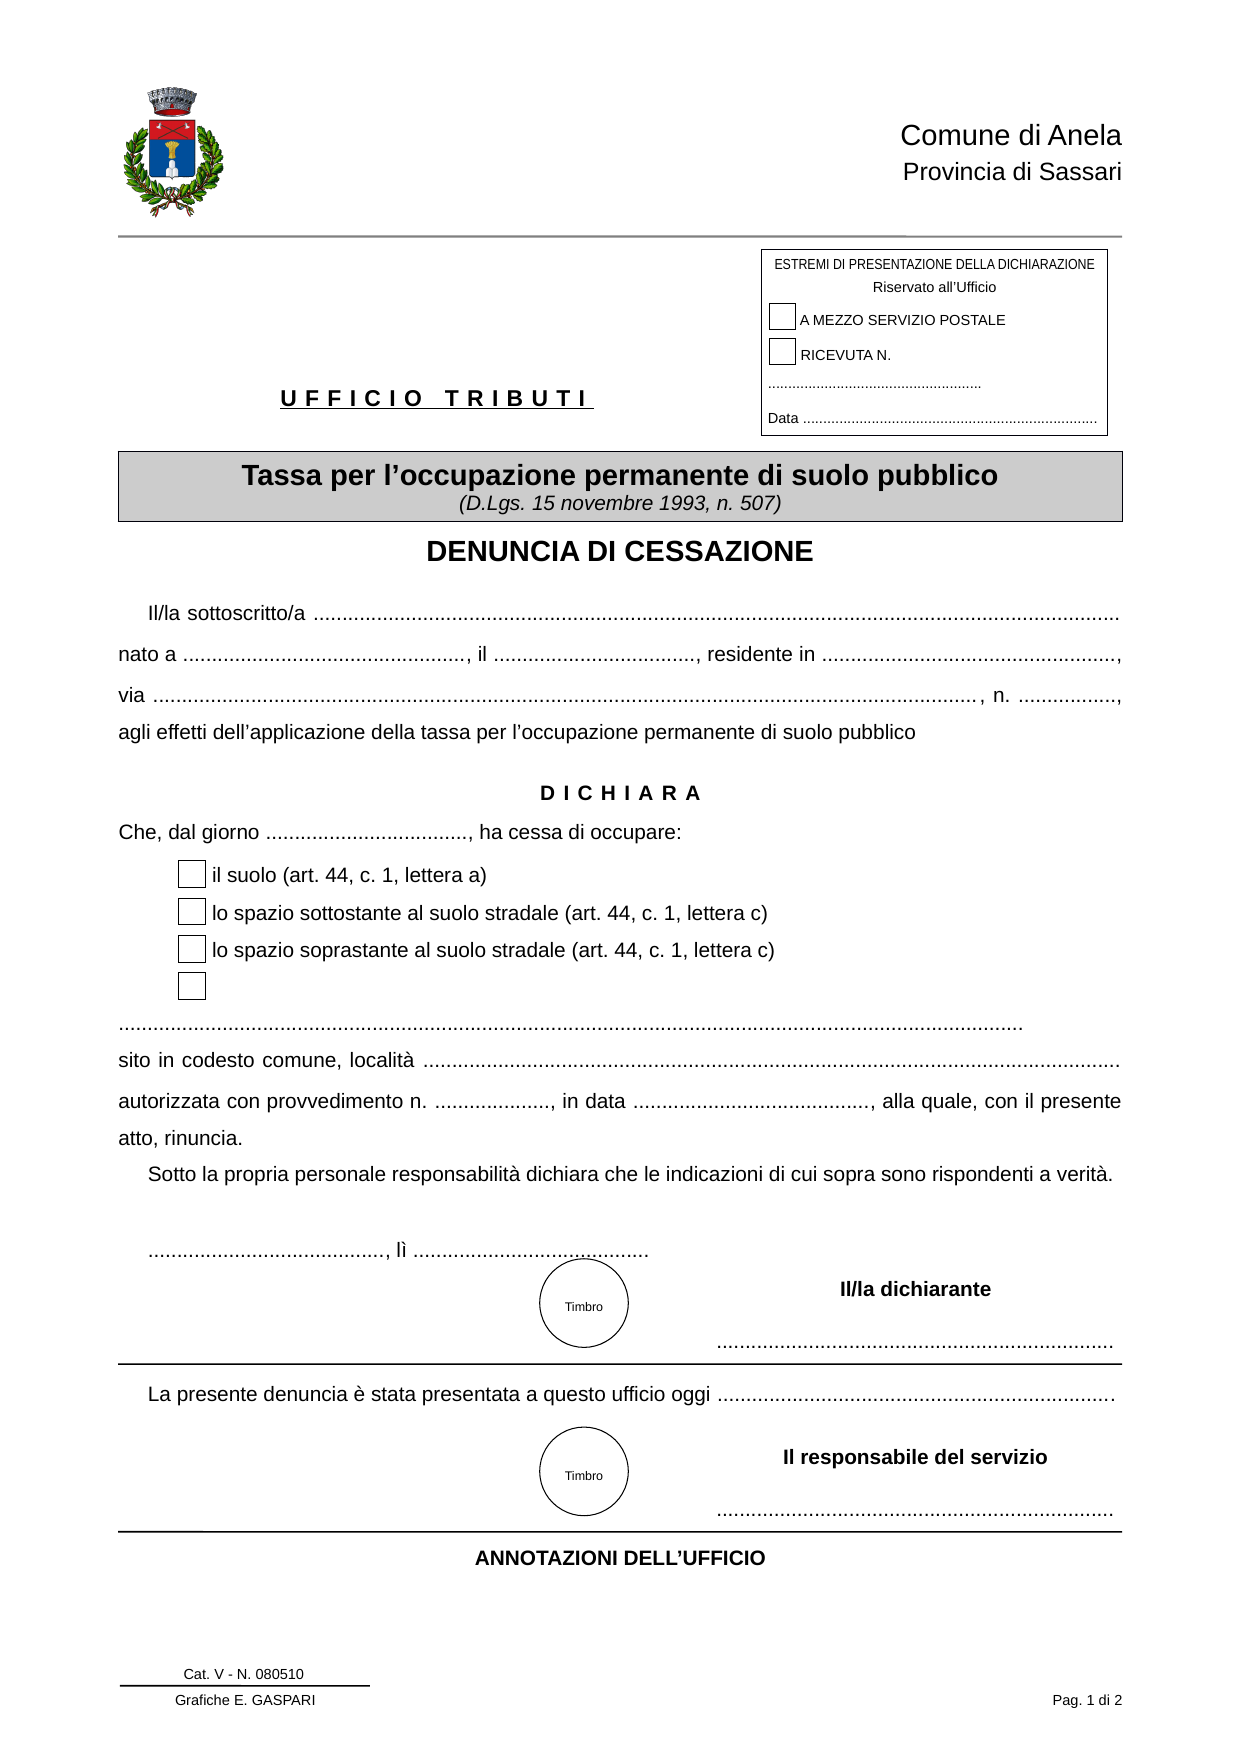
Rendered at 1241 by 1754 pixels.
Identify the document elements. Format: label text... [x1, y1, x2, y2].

text ANNOTAZIONI DELL’UFFICIO [118, 1545, 1122, 1569]
text sito in codesto comune, località ......................................................................................................................... autorizzata con provvedimento n. ...................., in data ........................................., alla quale, con il presente atto, rinuncia. [118, 1044, 1122, 1150]
text Provincia di Sassari [224, 157, 1122, 185]
text ..................................................................... [709, 1325, 1122, 1354]
text lo spazio soprastante al suolo stradale (art. 44, c. 1, lettera c) [118, 934, 1117, 963]
text Il/la sottoscritto/a ............................................................................................................................................ nato a ................................................., il ..................................., residente in ..................................................., via ..............................................................................................................................................., n. ................., agli effetti dell’applicazione della tassa per l’occupazione permanente di suolo pubblico [118, 597, 1122, 743]
table_header Tassa per l’occupazione permanente di suolo pubblico (D.Lgs. 15 novembre 1993, n. 507) [119, 452, 1122, 521]
table_header ESTREMI DI PRESENTAZIONE DELLA DICHIARAZIONE Riservato all’Ufficio A MEZZO SERVIZIO POSTALE RICEVUTA N. ..................................................... Data ......................................................................... [762, 250, 1107, 435]
text DICHIARA [118, 780, 1122, 804]
text Che, dal giorno ..................................., ha cessa di occupare: [118, 816, 1122, 845]
text [1108, 385, 1122, 412]
text Comune di Anela [224, 118, 1122, 152]
text ..................................................................... [709, 1493, 1122, 1521]
text DENUNCIA DI CESSAZIONE [118, 534, 1122, 568]
text Sotto la propria personale responsabilità dichiara che le indicazioni di cui sopra sono rispondenti a verità. [118, 1162, 1122, 1186]
text ........................................., lì ......................................... [118, 1234, 1122, 1263]
subtitle Il responsabile del servizio [709, 1445, 1122, 1469]
subtitle Il/la dichiarante [709, 1277, 1122, 1301]
text ............................................................................................................................................................. [118, 971, 1117, 1036]
text La presente denuncia è stata presentata a questo ufficio oggi ..................................................................... [118, 1378, 1122, 1406]
text lo spazio sottostante al suolo stradale (art. 44, c. 1, lettera c) [118, 897, 1117, 926]
text UFFICIO TRIBUTI [118, 385, 761, 412]
text il suolo (art. 44, c. 1, lettera a) [118, 859, 1117, 888]
picture [122, 87, 224, 219]
